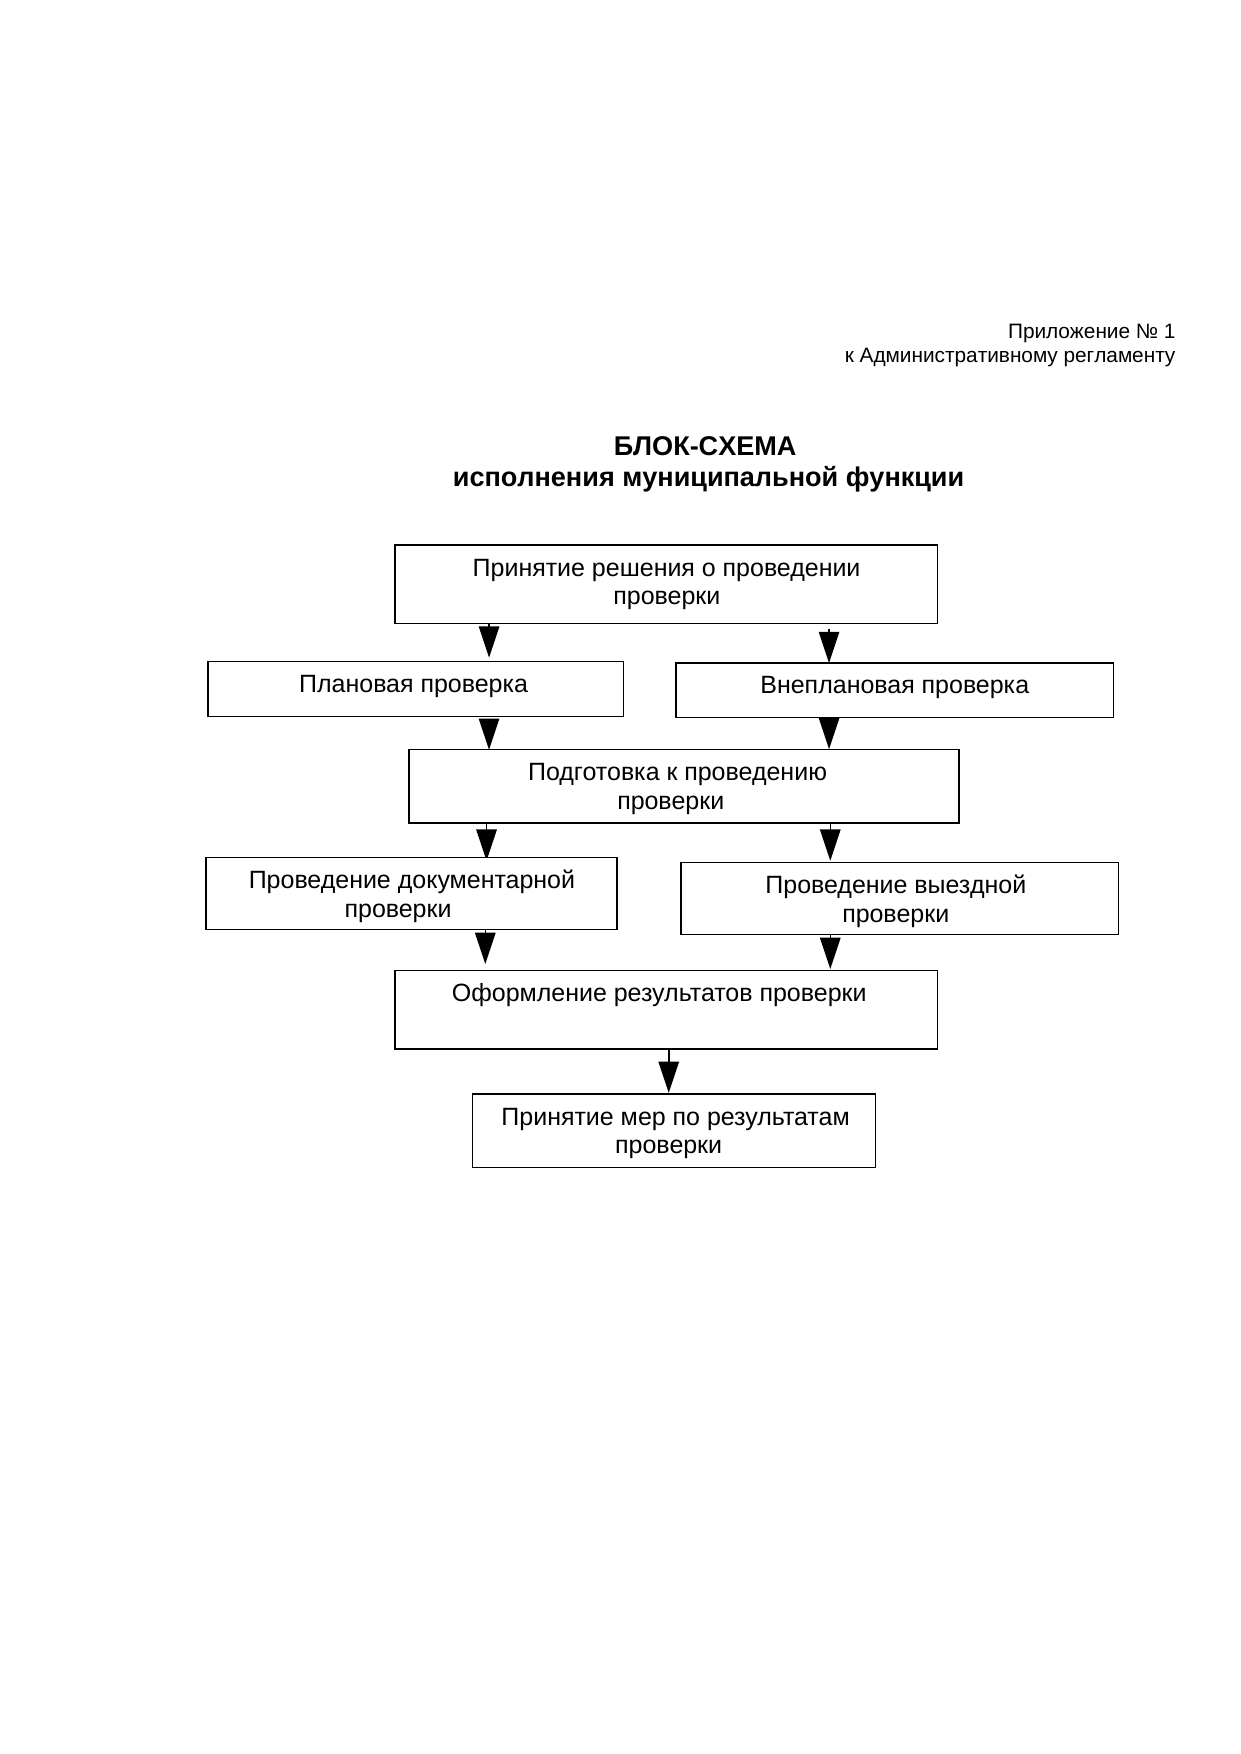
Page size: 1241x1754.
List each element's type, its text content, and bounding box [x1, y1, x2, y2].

text к Административному регламенту [177, 343, 1181, 367]
text исполнения муниципальной функции [177, 461, 1181, 492]
text Блок-схема [177, 430, 1181, 461]
text Приложение № 1 [177, 319, 1181, 343]
